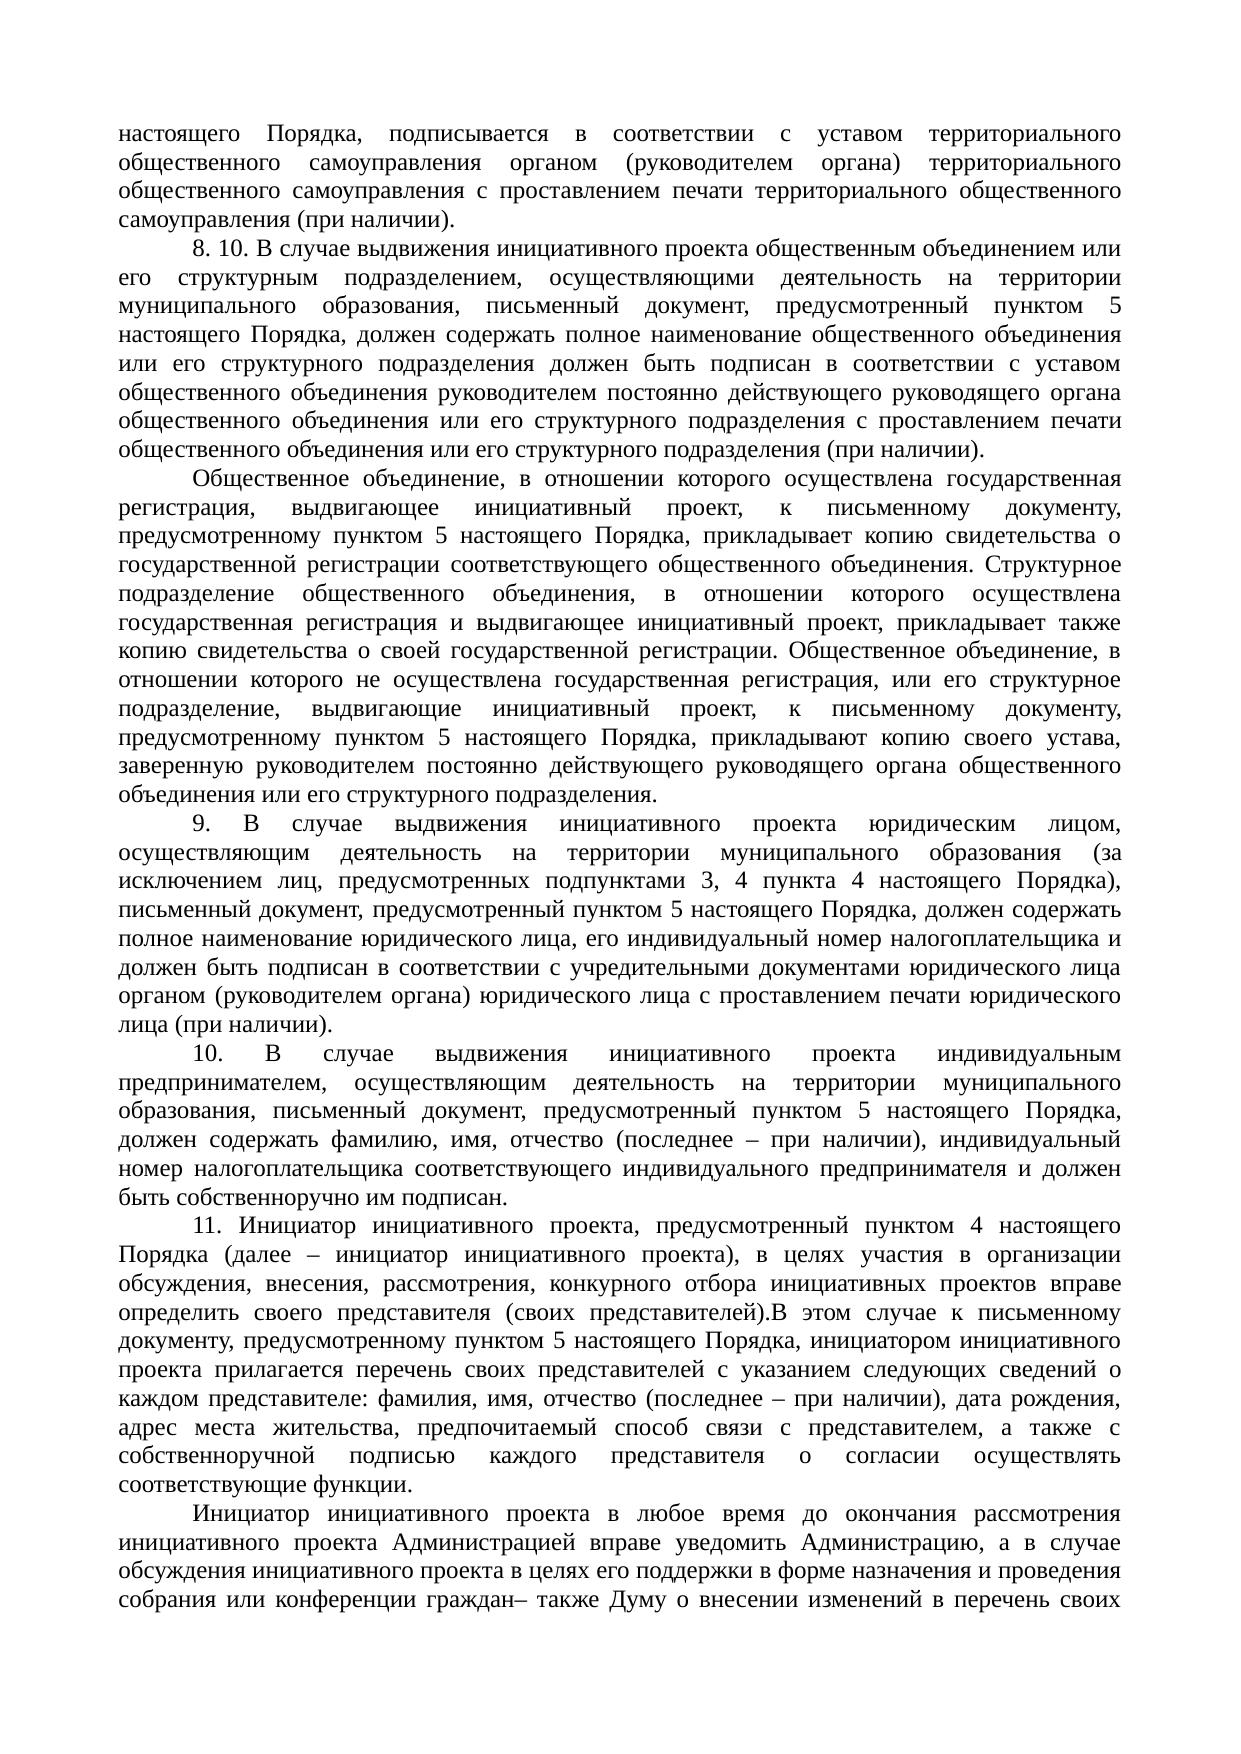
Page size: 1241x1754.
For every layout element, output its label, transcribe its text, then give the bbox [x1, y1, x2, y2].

text 9. В случае выдвижения инициативного проекта юридическим лицом, осуществляющим деятельность на территории муниципального образования (за исключением лиц, предусмотренных подпунктами 3, 4 пункта 4 настоящего Порядка), письменный документ, предусмотренный пунктом 5 настоящего Порядка, должен содержать полное наименование юридического лица, его индивидуальный номер налогоплательщика и должен быть подписан в соответствии с учредительными документами юридического лица органом (руководителем органа) юридического лица с проставлением печати юридического лица (при наличии). [118, 808, 1122, 1038]
text Общественное объединение, в отношении которого осуществлена государственная регистрация, выдвигающее инициативный проект, к письменному документу, предусмотренному пунктом 5 настоящего Порядка, прикладывает копию свидетельства о государственной регистрации соответствующего общественного объединения. Структурное подразделение общественного объединения, в отношении которого осуществлена государственная регистрация и выдвигающее инициативный проект, прикладывает также копию свидетельства о своей государственной регистрации. Общественное объединение, в отношении которого не осуществлена государственная регистрация, или его структурное подразделение, выдвигающие инициативный проект, к письменному документу, предусмотренному пунктом 5 настоящего Порядка, прикладывают копию своего устава, заверенную руководителем постоянно действующего руководящего органа общественного объединения или его структурного подразделения. [118, 463, 1122, 808]
text 8. 10. В случае выдвижения инициативного проекта общественным объединением или его структурным подразделением, осуществляющими деятельность на территории муниципального образования, письменный документ, предусмотренный пунктом 5 настоящего Порядка, должен содержать полное наименование общественного объединения или его структурного подразделения должен быть подписан в соответствии с уставом общественного объединения руководителем постоянно действующего руководящего органа общественного объединения или его структурного подразделения с проставлением печати общественного объединения или его структурного подразделения (при наличии). [118, 233, 1122, 463]
text настоящего Порядка, подписывается в соответствии с уставом территориального общественного самоуправления органом (руководителем органа) территориального общественного самоуправления с проставлением печати территориального общественного самоуправления (при наличии). [118, 118, 1122, 233]
text 10. В случае выдвижения инициативного проекта индивидуальным предпринимателем, осуществляющим деятельность на территории муниципального образования, письменный документ, предусмотренный пунктом 5 настоящего Порядка, должен содержать фамилию, имя, отчество (последнее – при наличии), индивидуальный номер налогоплательщика соответствующего индивидуального предпринимателя и должен быть собственноручно им подписан. [118, 1038, 1122, 1211]
text Инициатор инициативного проекта в любое время до окончания рассмотрения инициативного проекта Администрацией вправе уведомить Администрацию, а в случае обсуждения инициативного проекта в целях его поддержки в форме назначения и проведения собрания или конференции граждан– также Думу о внесении изменений в перечень своих [118, 1498, 1122, 1613]
text 11. Инициатор инициативного проекта, предусмотренный пунктом 4 настоящего Порядка (далее – инициатор инициативного проекта), в целях участия в организации обсуждения, внесения, рассмотрения, конкурного отбора инициативных проектов вправе определить своего представителя (своих представителей).В этом случае к письменному документу, предусмотренному пунктом 5 настоящего Порядка, инициатором инициативного проекта прилагается перечень своих представителей с указанием следующих сведений о каждом представителе: фамилия, имя, отчество (последнее – при наличии), дата рождения, адрес места жительства, предпочитаемый способ связи с представителем, а также с собственноручной подписью каждого представителя о согласии осуществлять соответствующие функции. [118, 1211, 1122, 1498]
